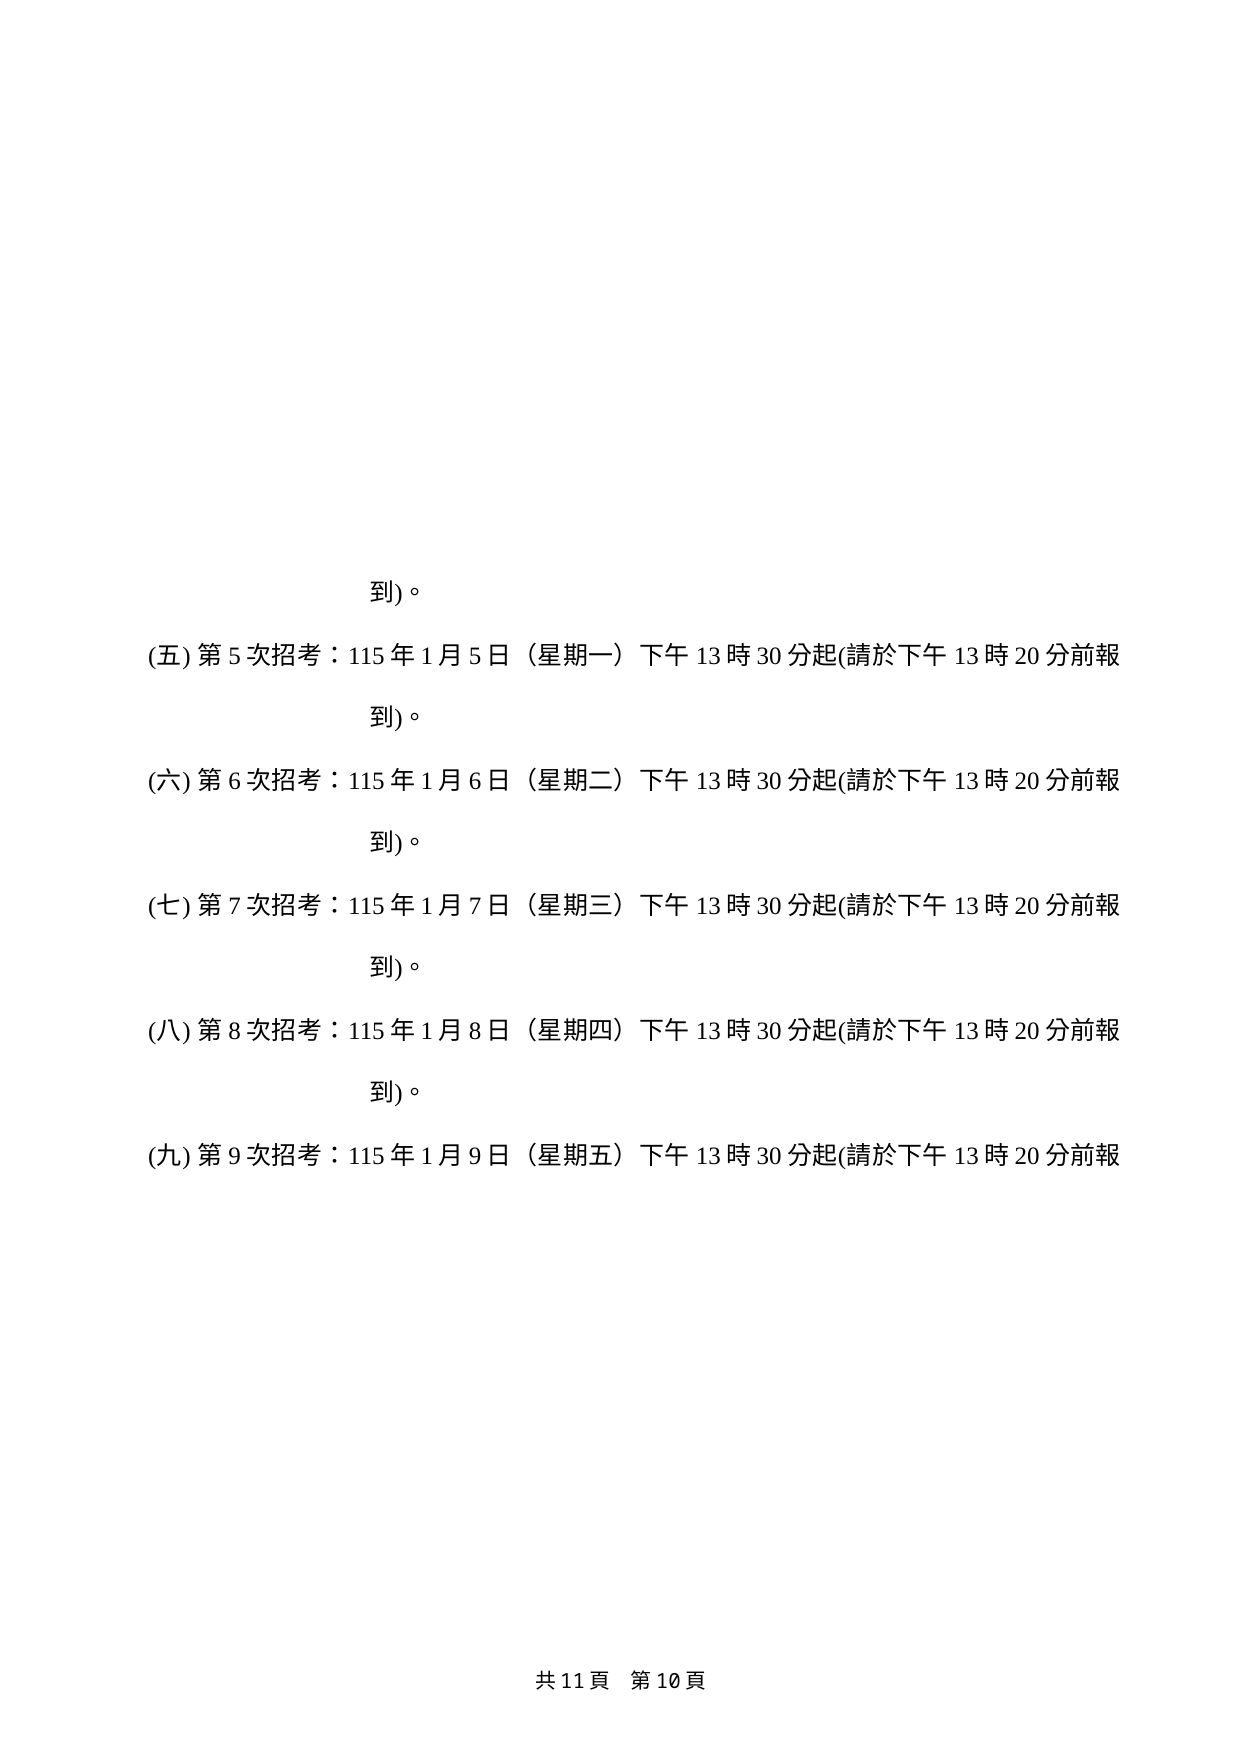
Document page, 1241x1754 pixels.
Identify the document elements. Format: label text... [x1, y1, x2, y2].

text 到)。 [148, 549, 1122, 612]
text (九) 第9次招考：115年1月9日（星期五）下午13時30分起(請於下午13時20分前報 [148, 1112, 1122, 1174]
text (六) 第6次招考：115年1月6日（星期二）下午13時30分起(請於下午13時20分前報到)。 [148, 737, 1122, 862]
text (五) 第5次招考：115年1月5日（星期一）下午13時30分起(請於下午13時20分前報到)。 [148, 612, 1122, 737]
text (七) 第7次招考：115年1月7日（星期三）下午13時30分起(請於下午13時20分前報到)。 [148, 862, 1122, 987]
text (八) 第8次招考：115年1月8日（星期四）下午13時30分起(請於下午13時20分前報到)。 [148, 987, 1122, 1112]
